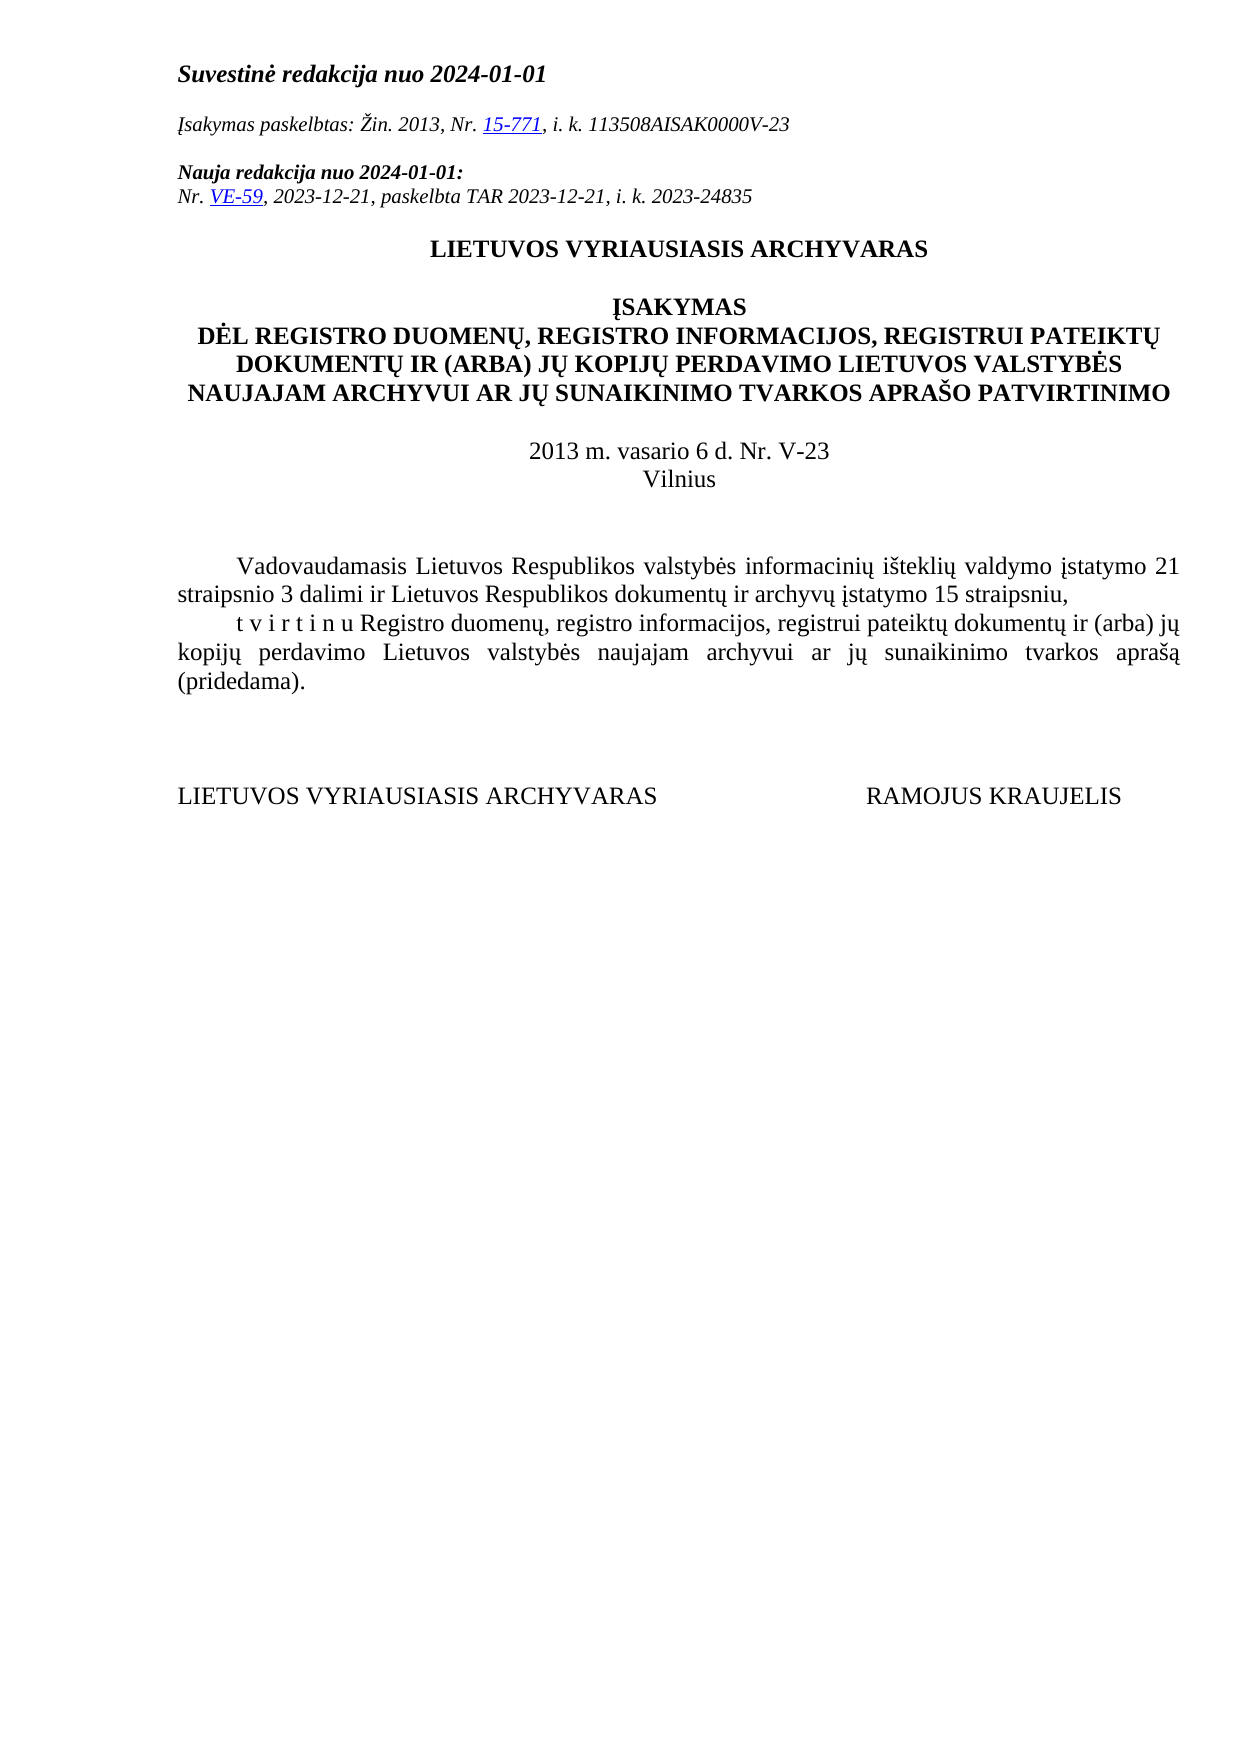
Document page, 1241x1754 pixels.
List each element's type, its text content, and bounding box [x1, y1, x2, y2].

text DĖL REGISTRO DUOMENŲ, REGISTRO INFORMACIJOS, REGISTRUI PATEIKTŲ DOKUMENTŲ IR (ARBA) JŲ KOPIJŲ PERDAVIMO LIETUVOS VALSTYBĖS NAUJAJAM ARCHYVUI AR JŲ SUNAIKINIMO TVARKOS APRAŠO PATVIRTINIMO [177, 321, 1181, 407]
text Nr. VE-59, 2023-12-21, paskelbta TAR 2023-12-21, i. k. 2023-24835 [177, 184, 1181, 208]
text ĮSAKYMAS [177, 292, 1181, 321]
text Lietuvos vyriausiasis archyvaras Ramojus Kraujelis [177, 781, 1181, 809]
text LIETUVOS VYRIAUSIASIS ARCHYVARAS [177, 234, 1181, 263]
text Nauja redakcija nuo 2024-01-01: [177, 160, 1181, 184]
text t v i r t i n u Registro duomenų, registro informacijos, registrui pateiktų dokumentų ir (arba) jų kopijų perdavimo Lietuvos valstybės naujajam archyvui ar jų sunaikinimo tvarkos aprašą (pridedama). [177, 608, 1181, 694]
text Vadovaudamasis Lietuvos Respublikos valstybės informacinių išteklių valdymo įstatymo 21 straipsnio 3 dalimi ir Lietuvos Respublikos dokumentų ir archyvų įstatymo 15 straipsniu, [177, 551, 1181, 608]
text Suvestinė redakcija nuo 2024-01-01 [177, 59, 1181, 88]
text Vilnius [177, 464, 1181, 493]
text 2013 m. vasario 6 d. Nr. V-23 [177, 436, 1181, 464]
text Įsakymas paskelbtas: Žin. 2013, Nr. 15-771, i. k. 113508AISAK0000V-23 [177, 112, 1181, 136]
